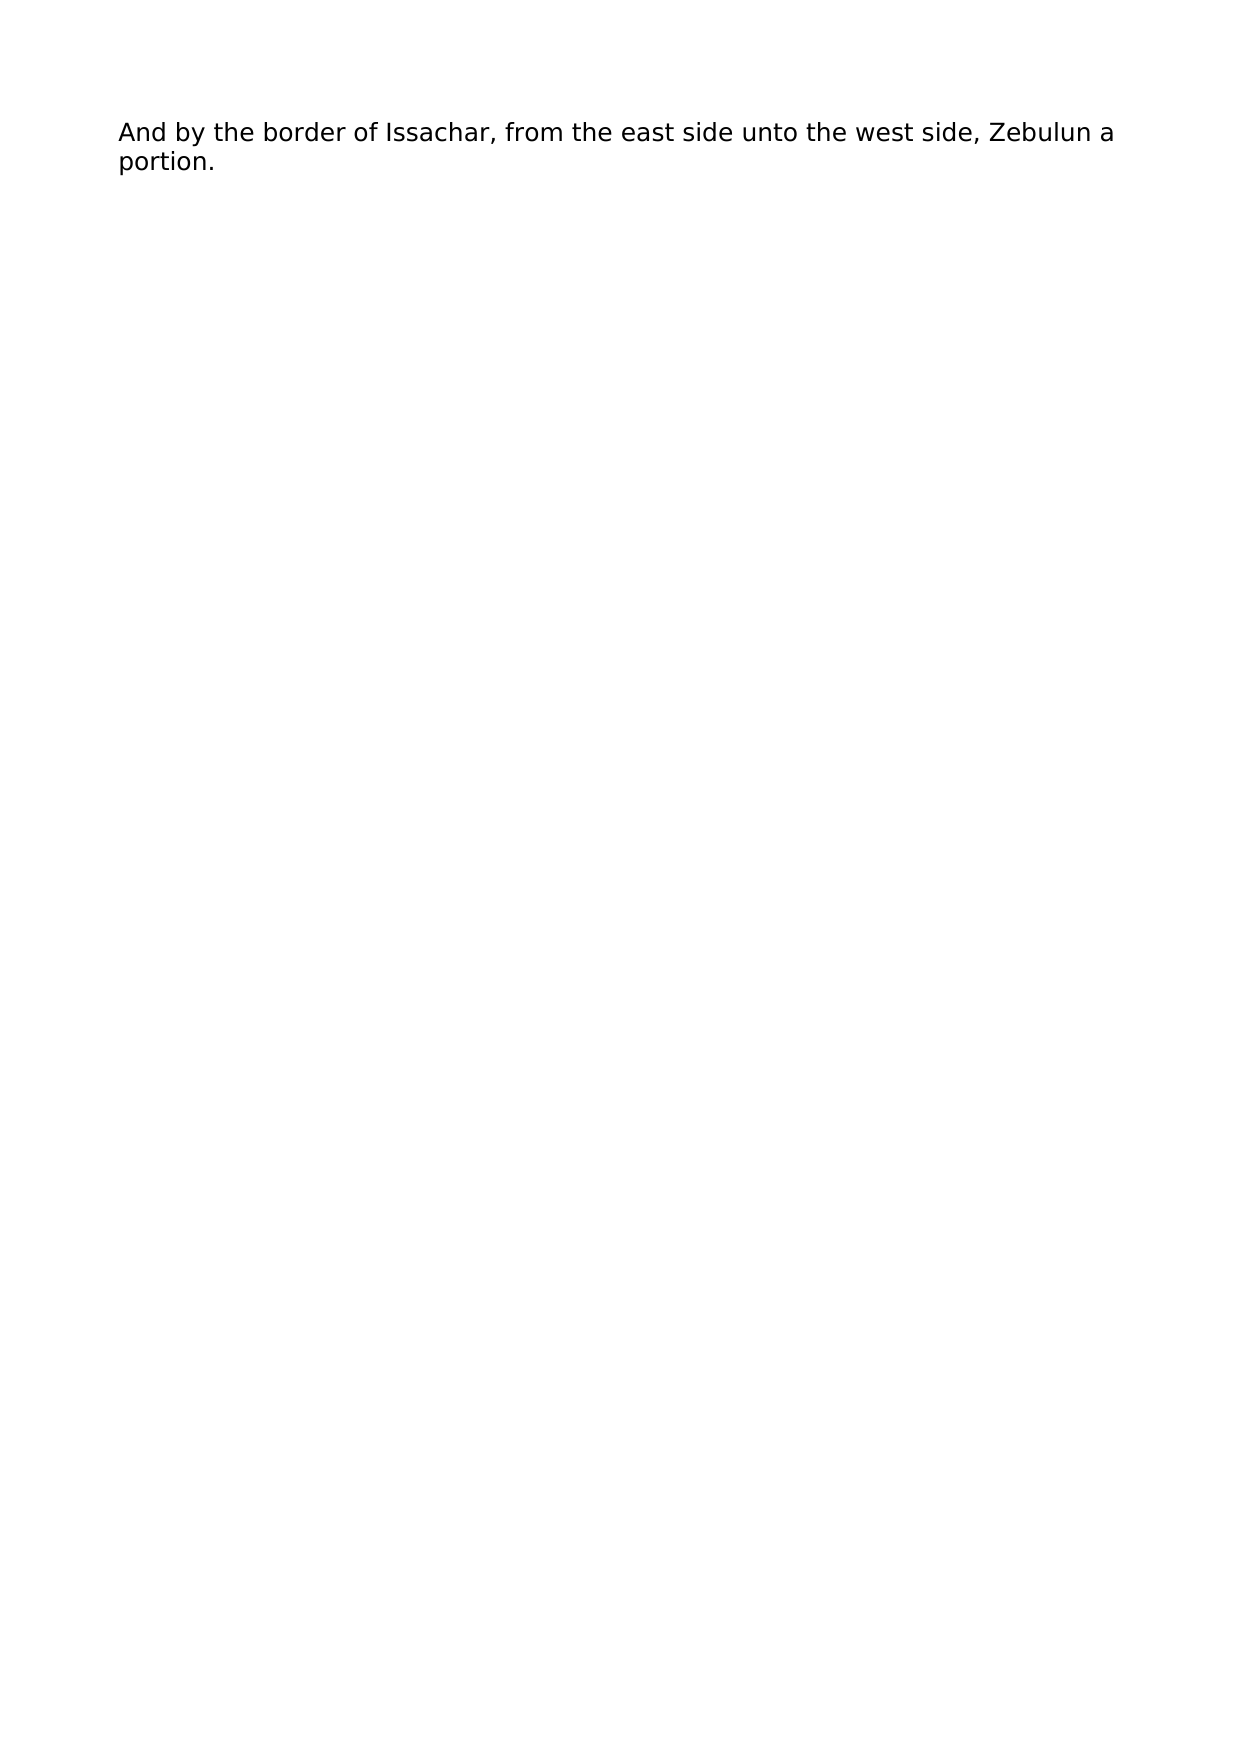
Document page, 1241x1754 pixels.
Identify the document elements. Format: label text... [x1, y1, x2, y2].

text And by the border of Issachar, from the east side unto the west side, Zebulun a portion. [118, 118, 1122, 176]
